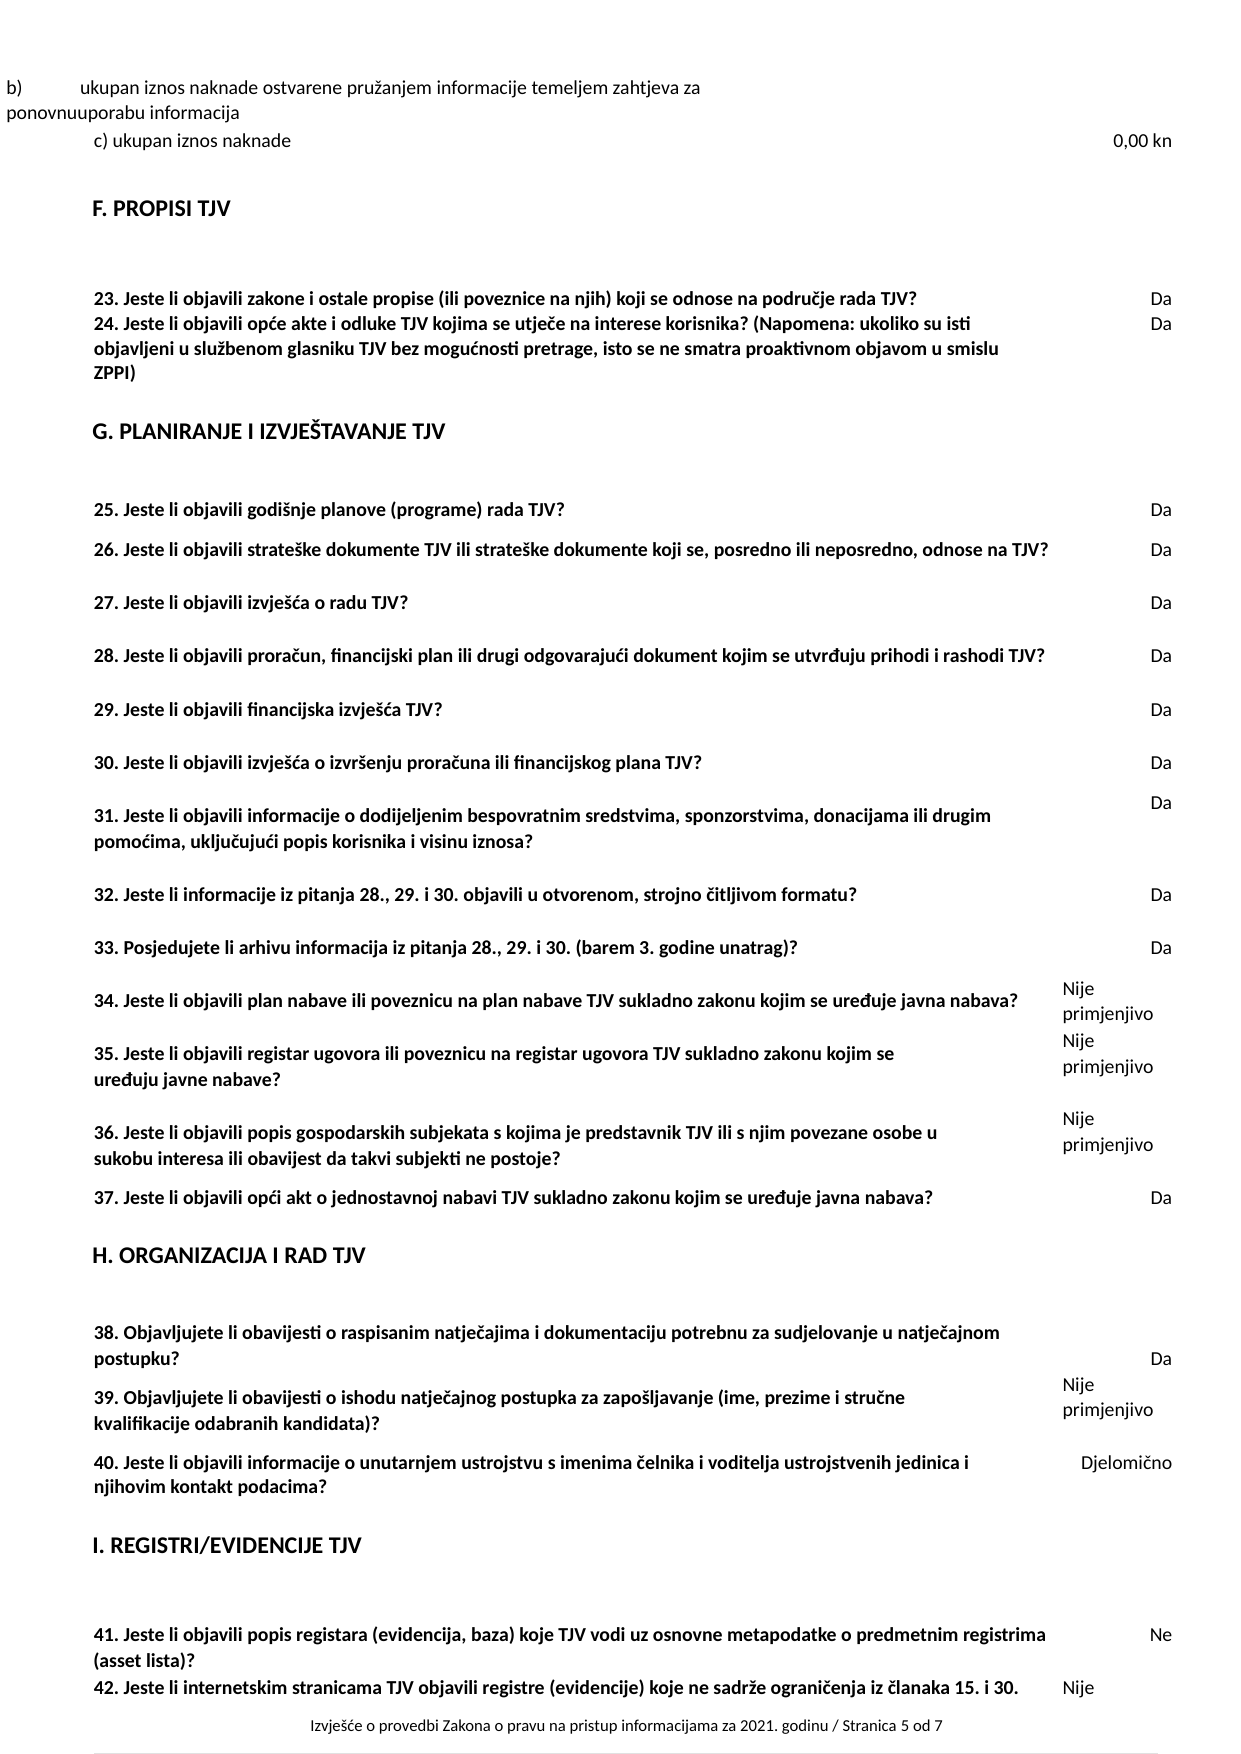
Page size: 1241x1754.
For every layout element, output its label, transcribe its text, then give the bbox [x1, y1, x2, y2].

table_cell Nije primjenjivo [1062, 1107, 1172, 1185]
table_cell Da [1062, 246, 1172, 311]
table_cell 30. Jeste li objavili izvješća o izvršenju proračuna ili financijskog plana TJV? [92, 737, 1062, 790]
table_cell Nije primjenjivo [1062, 1028, 1172, 1107]
table_cell 40. Jeste li objavili informacije o unutarnjem ustrojstvu s imenima čelnika i voditelja ustrojstvenih jedinica i njihovim kontakt podacima? I. REGISTRI/EVIDENCIJE TJV [92, 1450, 1062, 1597]
table_cell 38. Objavljujete li obavijesti o raspisanim natječajima i dokumentaciju potrebnu za sudjelovanje u natječajnom postupku? [92, 1307, 1062, 1372]
table_cell Djelomično [1062, 1450, 1172, 1597]
table_header Nije [1062, 1675, 1172, 1715]
table_cell 41. Jeste li objavili popis registara (evidencija, baza) koje TJV vodi uz osnovne metapodatke o predmetnim registrima [92, 1597, 1062, 1648]
table_cell 27. Jeste li objavili izvješća o radu TJV? [92, 577, 1062, 630]
table_cell 25. Jeste li objavili godišnje planove (programe) rada TJV? [92, 458, 1062, 523]
table_cell 31. Jeste li objavili informacije o dodijeljenim bespovratnim sredstvima, sponzorstvima, donacijama ili drugim pomoćima, uključujući popis korisnika i visinu iznosa? [92, 790, 1062, 868]
table_header c) ukupan iznos naknade F. PROPISI TJV [92, 128, 1062, 246]
table_cell 33. Posjedujete li arhivu informacija iz pitanja 28., 29. i 30. (barem 3. godine unatrag)? [92, 922, 1062, 975]
table_cell Nije primjenjivo [1062, 975, 1172, 1028]
table_cell 34. Jeste li objavili plan nabave ili poveznicu na plan nabave TJV sukladno zakonu kojim se uređuje javna nabava? [92, 975, 1062, 1028]
table_cell Da [1062, 922, 1172, 975]
table_cell Da [1062, 311, 1172, 458]
list ukupan iznos naknade ostvarene pružanjem informacije temeljem zahtjeva za ponovnuuporabu informacija [6, 75, 781, 124]
table_cell 35. Jeste li objavili registar ugovora ili poveznicu na registar ugovora TJV sukladno zakonu kojim se uređuju javne nabave? [92, 1028, 1062, 1107]
table_cell Da [1062, 523, 1172, 577]
table_cell Da [1062, 790, 1172, 868]
table_cell Da [1062, 577, 1172, 630]
text (asset lista)? [93, 1648, 1172, 1672]
table_cell Da [1062, 737, 1172, 790]
table_header 0,00 kn [1062, 128, 1172, 246]
table_cell 28. Jeste li objavili proračun, financijski plan ili drugi odgovarajući dokument kojim se utvrđuju prihodi i rashodi TJV? [92, 630, 1062, 683]
table_cell Ne [1062, 1597, 1172, 1648]
table_cell Da [1062, 683, 1172, 737]
table_cell 23. Jeste li objavili zakone i ostale propise (ili poveznice na njih) koji se odnose na područje rada TJV? [92, 246, 1062, 311]
table_cell 29. Jeste li objavili financijska izvješća TJV? [92, 683, 1062, 737]
table_cell Nije primjenjivo [1062, 1372, 1172, 1450]
table_cell Da [1062, 458, 1172, 523]
table_cell 26. Jeste li objavili strateške dokumente TJV ili strateške dokumente koji se, posredno ili neposredno, odnose na TJV? [92, 523, 1062, 577]
table_cell Da [1062, 1185, 1172, 1307]
table_cell Da [1062, 1307, 1172, 1372]
table_cell 39. Objavljujete li obavijesti o ishodu natječajnog postupka za zapošljavanje (ime, prezime i stručne kvalifikacije odabranih kandidata)? [92, 1372, 1062, 1450]
table_cell 37. Jeste li objavili opći akt o jednostavnoj nabavi TJV sukladno zakonu kojim se uređuje javna nabava? H. ORGANIZACIJA I RAD TJV [92, 1185, 1062, 1307]
table_cell Da [1062, 630, 1172, 683]
table_header 42. Jeste li internetskim stranicama TJV objavili registre (evidencije) koje ne sadrže ograničenja iz članaka 15. i 30. [92, 1675, 1062, 1715]
table_cell Da [1062, 868, 1172, 922]
table_cell 32. Jeste li informacije iz pitanja 28., 29. i 30. objavili u otvorenom, strojno čitljivom formatu? [92, 868, 1062, 922]
table_cell 36. Jeste li objavili popis gospodarskih subjekata s kojima je predstavnik TJV ili s njim povezane osobe u sukobu interesa ili obavijest da takvi subjekti ne postoje? [92, 1107, 1062, 1185]
table_cell 24. Jeste li objavili opće akte i odluke TJV kojima se utječe na interese korisnika? (Napomena: ukoliko su isti objavljeni u službenom glasniku TJV bez mogućnosti pretrage, isto se ne smatra proaktivnom objavom u smislu ZPPI) G. PLANIRANJE I IZVJEŠTAVANJE TJV [92, 311, 1062, 458]
